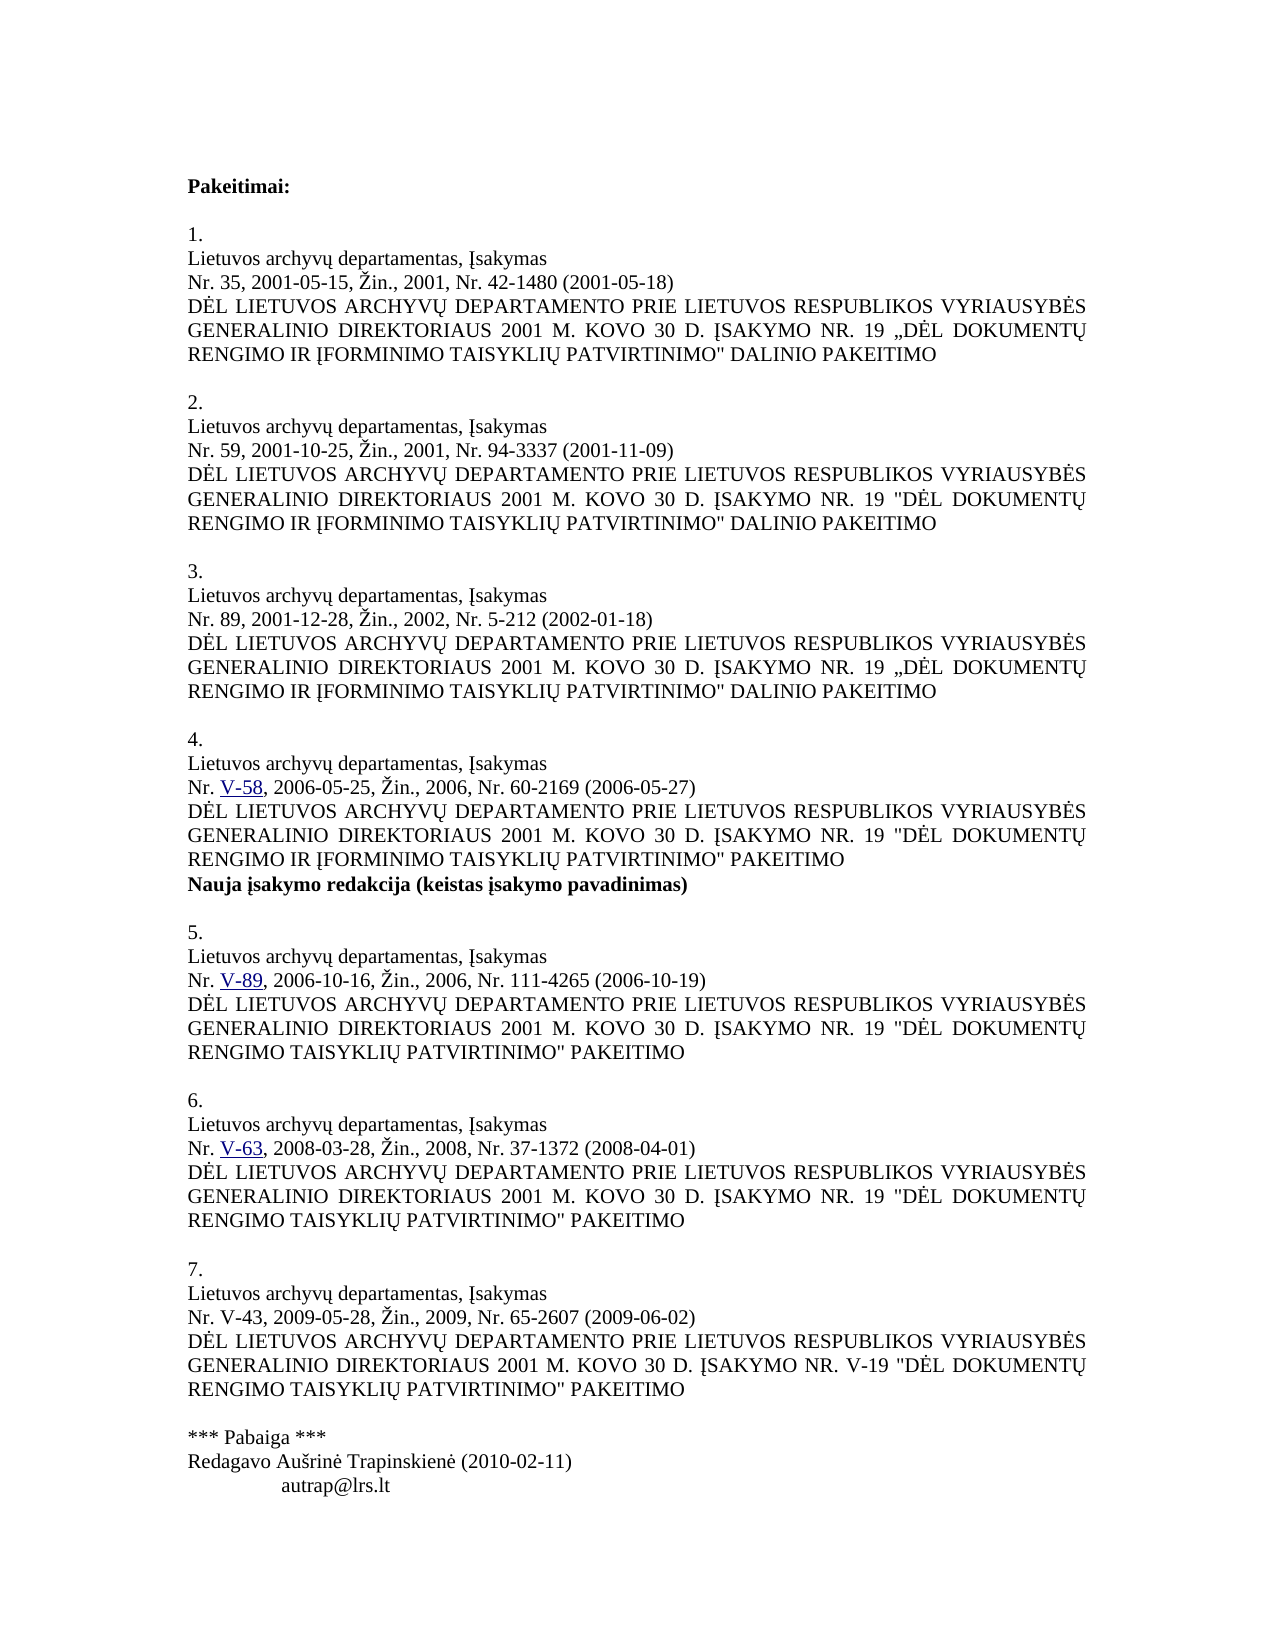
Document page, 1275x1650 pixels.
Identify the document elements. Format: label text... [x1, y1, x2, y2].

text 3. [187, 559, 1087, 583]
text Nr. V-63, 2008-03-28, Žin., 2008, Nr. 37-1372 (2008-04-01) [187, 1136, 1087, 1160]
text DĖL LIETUVOS ARCHYVŲ DEPARTAMENTO PRIE LIETUVOS RESPUBLIKOS VYRIAUSYBĖS GENERALINIO DIREKTORIAUS 2001 M. KOVO 30 D. ĮSAKYMO NR. 19 "DĖL DOKUMENTŲ RENGIMO TAISYKLIŲ PATVIRTINIMO" PAKEITIMO [187, 1160, 1087, 1232]
text Lietuvos archyvų departamentas, Įsakymas [187, 1112, 1087, 1136]
text Lietuvos archyvų departamentas, Įsakymas [187, 414, 1087, 438]
text 7. [187, 1256, 1087, 1281]
text Nr. 59, 2001-10-25, Žin., 2001, Nr. 94-3337 (2001-11-09) [187, 438, 1087, 462]
text Lietuvos archyvų departamentas, Įsakymas [187, 1281, 1087, 1304]
text Lietuvos archyvų departamentas, Įsakymas [187, 246, 1087, 270]
text Nr. 89, 2001-12-28, Žin., 2002, Nr. 5-212 (2002-01-18) [187, 607, 1087, 631]
text DĖL LIETUVOS ARCHYVŲ DEPARTAMENTO PRIE LIETUVOS RESPUBLIKOS VYRIAUSYBĖS GENERALINIO DIREKTORIAUS 2001 M. KOVO 30 D. ĮSAKYMO NR. V-19 "DĖL DOKUMENTŲ RENGIMO TAISYKLIŲ PATVIRTINIMO" PAKEITIMO [187, 1329, 1087, 1401]
text *** Pabaiga *** [187, 1425, 1087, 1449]
text 1. [187, 222, 1087, 246]
text Nr. V-58, 2006-05-25, Žin., 2006, Nr. 60-2169 (2006-05-27) [187, 775, 1087, 799]
text DĖL LIETUVOS ARCHYVŲ DEPARTAMENTO PRIE LIETUVOS RESPUBLIKOS VYRIAUSYBĖS GENERALINIO DIREKTORIAUS 2001 M. KOVO 30 D. ĮSAKYMO NR. 19 „DĖL DOKUMENTŲ RENGIMO IR ĮFORMINIMO TAISYKLIŲ PATVIRTINIMO" DALINIO PAKEITIMO [187, 631, 1087, 703]
text Nauja įsakymo redakcija (keistas įsakymo pavadinimas) [187, 871, 1087, 896]
text Lietuvos archyvų departamentas, Įsakymas [187, 583, 1087, 607]
text 4. [187, 727, 1087, 751]
text Nr. 35, 2001-05-15, Žin., 2001, Nr. 42-1480 (2001-05-18) [187, 270, 1087, 294]
text autrap@lrs.lt [187, 1473, 1087, 1497]
text 5. [187, 919, 1087, 944]
text Pakeitimai: [187, 174, 1087, 198]
text 6. [187, 1088, 1087, 1112]
text Lietuvos archyvų departamentas, Įsakymas [187, 944, 1087, 968]
text Redagavo Aušrinė Trapinskienė (2010-02-11) [187, 1449, 1087, 1473]
text DĖL LIETUVOS ARCHYVŲ DEPARTAMENTO PRIE LIETUVOS RESPUBLIKOS VYRIAUSYBĖS GENERALINIO DIREKTORIAUS 2001 M. KOVO 30 D. ĮSAKYMO NR. 19 „DĖL DOKUMENTŲ RENGIMO IR ĮFORMINIMO TAISYKLIŲ PATVIRTINIMO" DALINIO PAKEITIMO [187, 294, 1087, 366]
text Nr. V-43, 2009-05-28, Žin., 2009, Nr. 65-2607 (2009-06-02) [187, 1304, 1087, 1329]
text 2. [187, 390, 1087, 414]
text Nr. V-89, 2006-10-16, Žin., 2006, Nr. 111-4265 (2006-10-19) [187, 968, 1087, 992]
text DĖL LIETUVOS ARCHYVŲ DEPARTAMENTO PRIE LIETUVOS RESPUBLIKOS VYRIAUSYBĖS GENERALINIO DIREKTORIAUS 2001 M. KOVO 30 D. ĮSAKYMO NR. 19 "DĖL DOKUMENTŲ RENGIMO IR ĮFORMINIMO TAISYKLIŲ PATVIRTINIMO" PAKEITIMO [187, 799, 1087, 871]
text Lietuvos archyvų departamentas, Įsakymas [187, 751, 1087, 775]
text DĖL LIETUVOS ARCHYVŲ DEPARTAMENTO PRIE LIETUVOS RESPUBLIKOS VYRIAUSYBĖS GENERALINIO DIREKTORIAUS 2001 M. KOVO 30 D. ĮSAKYMO NR. 19 "DĖL DOKUMENTŲ RENGIMO TAISYKLIŲ PATVIRTINIMO" PAKEITIMO [187, 992, 1087, 1064]
text DĖL LIETUVOS ARCHYVŲ DEPARTAMENTO PRIE LIETUVOS RESPUBLIKOS VYRIAUSYBĖS GENERALINIO DIREKTORIAUS 2001 M. KOVO 30 D. ĮSAKYMO NR. 19 "DĖL DOKUMENTŲ RENGIMO IR ĮFORMINIMO TAISYKLIŲ PATVIRTINIMO" DALINIO PAKEITIMO [187, 462, 1087, 534]
